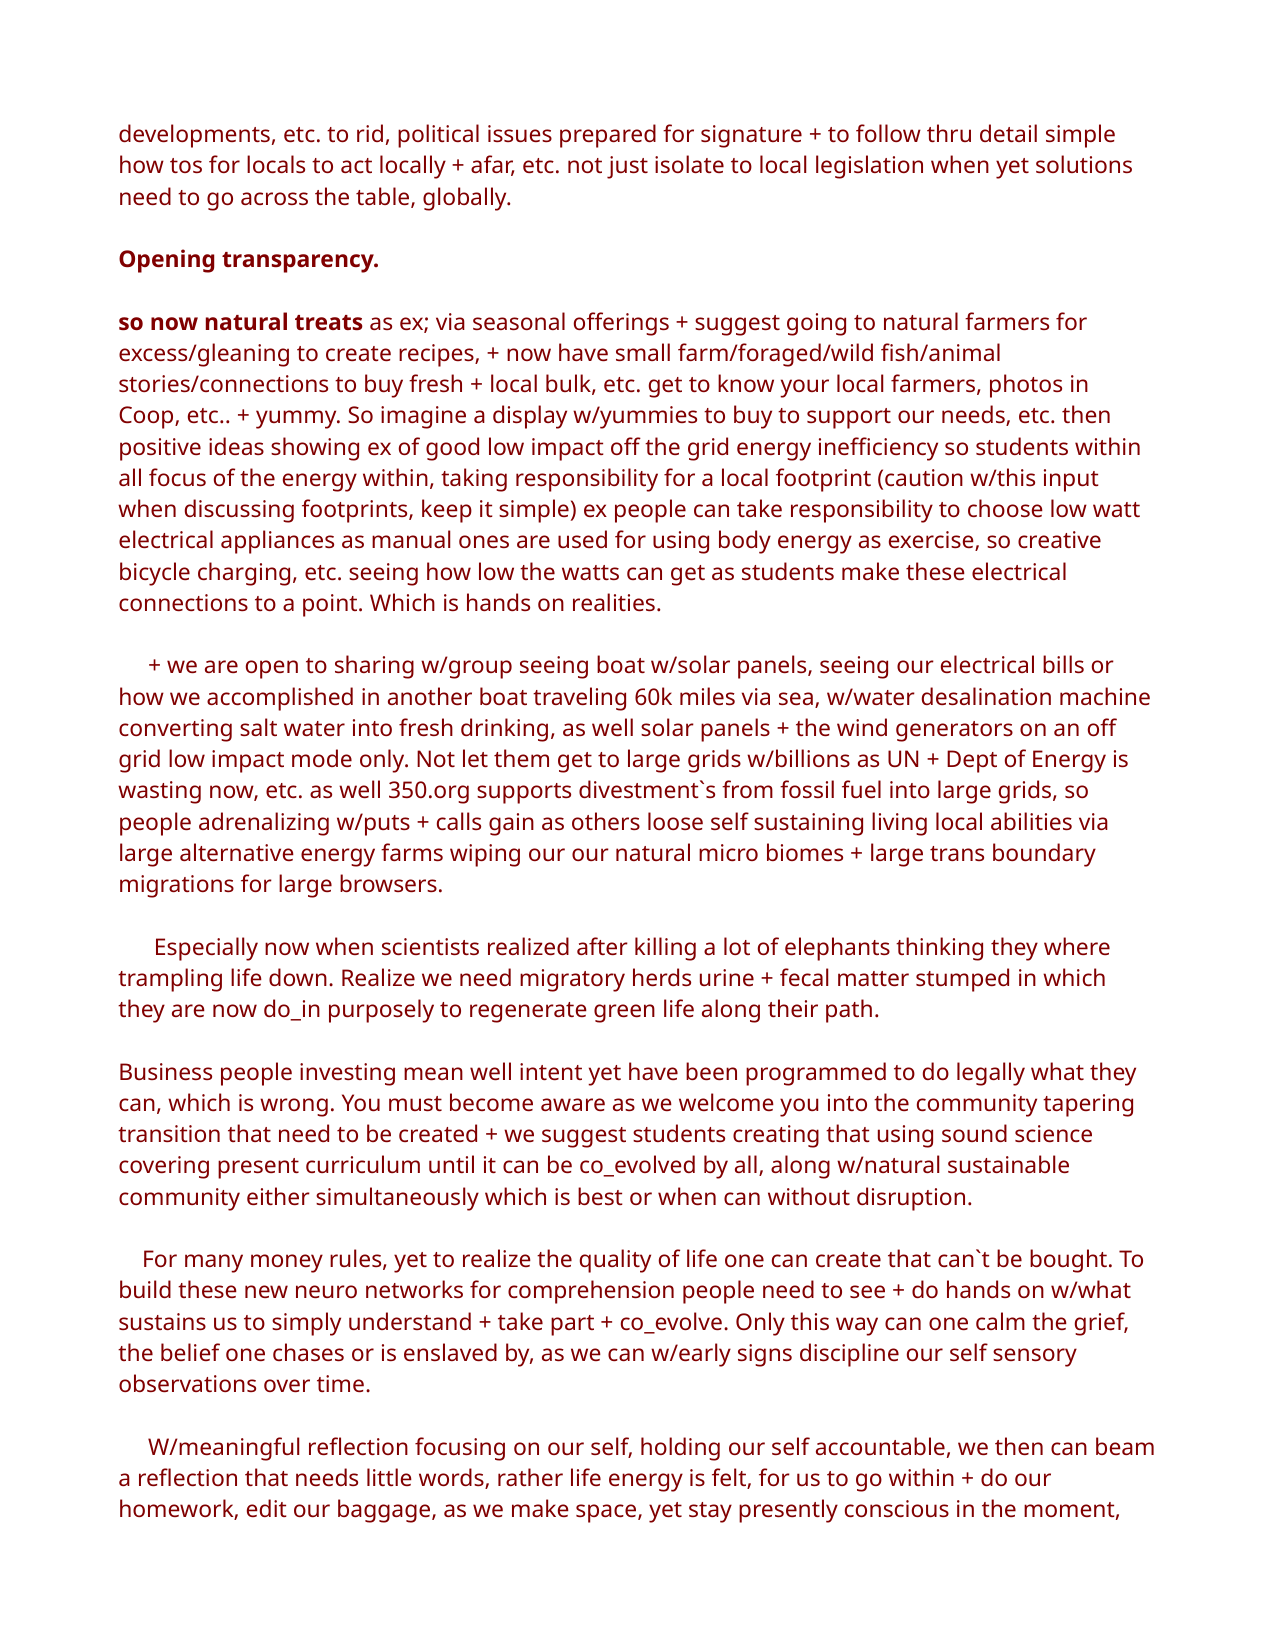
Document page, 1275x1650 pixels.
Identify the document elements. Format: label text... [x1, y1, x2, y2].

text so now natural treats as ex; via seasonal offerings + suggest going to natural farmers for excess/gleaning to create recipes, + now have small farm/foraged/wild fish/animal stories/connections to buy fresh + local bulk, etc. get to know your local farmers, photos in Coop, etc.. + yummy. So imagine a display w/yummies to buy to support our needs, etc. then positive ideas showing ex of good low impact off the grid energy inefficiency so students within all focus of the energy within, taking responsibility for a local footprint (caution w/this input when discussing footprints, keep it simple) ex people can take responsibility to choose low watt electrical appliances as manual ones are used for using body energy as exercise, so creative bicycle charging, etc. seeing how low the watts can get as students make these electrical connections to a point. Which is hands on realities. [118, 306, 1157, 618]
text developments, etc. to rid, political issues prepared for signature + to follow thru detail simple how tos for locals to act locally + afar, etc. not just isolate to local legislation when yet solutions need to go across the table, globally. [118, 118, 1157, 212]
text W/meaningful reflection focusing on our self, holding our self accountable, we then can beam a reflection that needs little words, rather life energy is felt, for us to go within + do our homework, edit our baggage, as we make space, yet stay presently conscious in the moment, [118, 1431, 1157, 1524]
text + we are open to sharing w/group seeing boat w/solar panels, seeing our electrical bills or how we accomplished in another boat traveling 60k miles via sea, w/water desalination machine converting salt water into fresh drinking, as well solar panels + the wind generators on an off grid low impact mode only. Not let them get to large grids w/billions as UN + Dept of Energy is wasting now, etc. as well 350.org supports divestment`s from fossil fuel into large grids, so people adrenalizing w/puts + calls gain as others loose self sustaining living local abilities via large alternative energy farms wiping our our natural micro biomes + large trans boundary migrations for large browsers. [118, 649, 1157, 899]
text Especially now when scientists realized after killing a lot of elephants thinking they where trampling life down. Realize we need migratory herds urine + fecal matter stumped in which they are now do_in purposely to regenerate green life along their path. [118, 931, 1157, 1024]
text Opening transparency. [118, 243, 1157, 274]
text Business people investing mean well intent yet have been programmed to do legally what they can, which is wrong. You must become aware as we welcome you into the community tapering transition that need to be created + we suggest students creating that using sound science covering present curriculum until it can be co_evolved by all, along w/natural sustainable community either simultaneously which is best or when can without disruption. [118, 1056, 1157, 1212]
text For many money rules, yet to realize the quality of life one can create that can`t be bought. To build these new neuro networks for comprehension people need to see + do hands on w/what sustains us to simply understand + take part + co_evolve. Only this way can one calm the grief, the belief one chases or is enslaved by, as we can w/early signs discipline our self sensory observations over time. [118, 1243, 1157, 1399]
